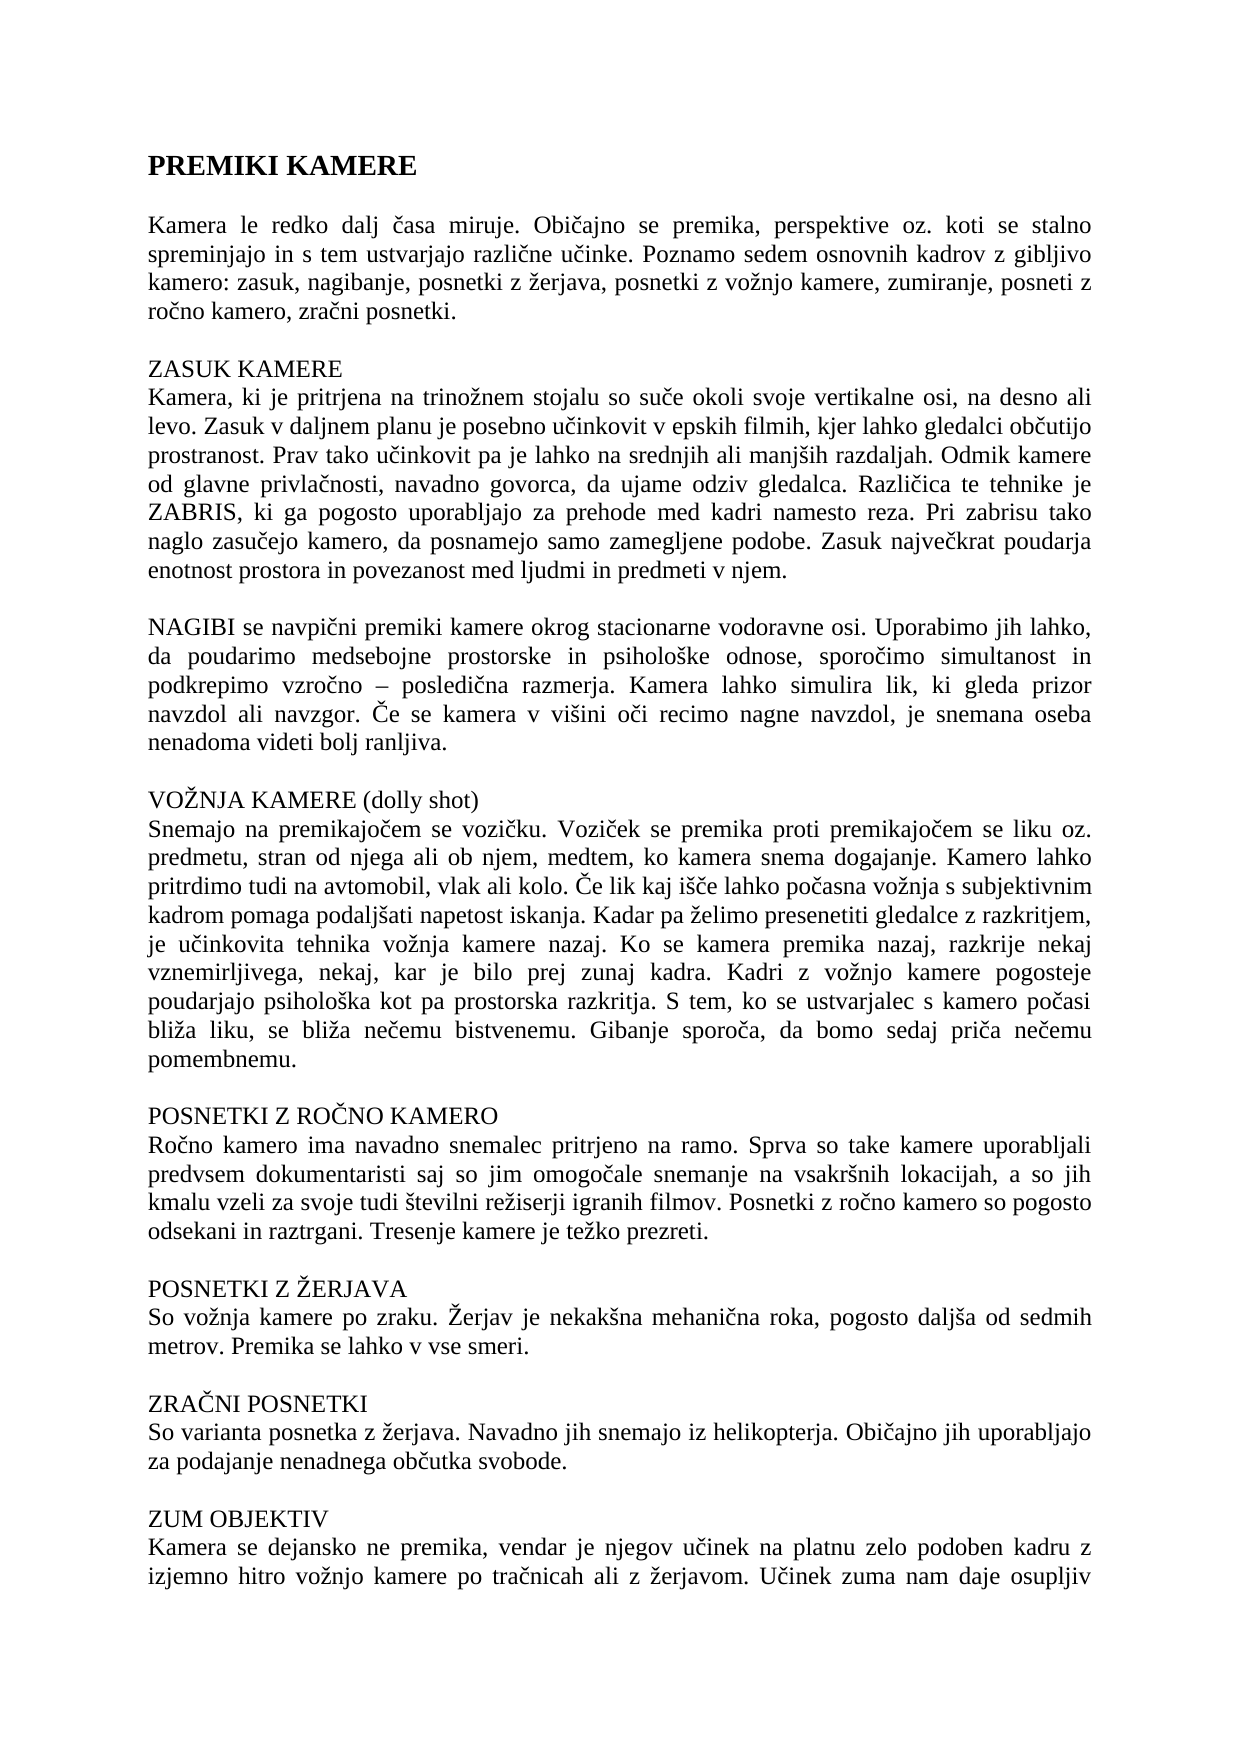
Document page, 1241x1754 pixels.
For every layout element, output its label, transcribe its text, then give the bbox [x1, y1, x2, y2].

text ZRAČNI POSNETKI [148, 1389, 1093, 1417]
text So vožnja kamere po zraku. Žerjav je nekakšna mehanična roka, pogosto daljša od sedmih metrov. Premika se lahko v vse smeri. [148, 1302, 1093, 1360]
text Snemajo na premikajočem se vozičku. Voziček se premika proti premikajočem se liku oz. predmetu, stran od njega ali ob njem, medtem, ko kamera snema dogajanje. Kamero lahko pritrdimo tudi na avtomobil, vlak ali kolo. Če lik kaj išče lahko počasna vožnja s subjektivnim kadrom pomaga podaljšati napetost iskanja. Kadar pa želimo presenetiti gledalce z razkritjem, je učinkovita tehnika vožnja kamere nazaj. Ko se kamera premika nazaj, razkrije nekaj vznemirljivega, nekaj, kar je bilo prej zunaj kadra. Kadri z vožnjo kamere pogosteje poudarjajo psihološka kot pa prostorska razkritja. S tem, ko se ustvarjalec s kamero počasi bliža liku, se bliža nečemu bistvenemu. Gibanje sporoča, da bomo sedaj priča nečemu pomembnemu. [148, 814, 1093, 1072]
text POSNETKI Z ŽERJAVA [148, 1274, 1093, 1302]
text ZUM OBJEKTIV [148, 1504, 1093, 1532]
text Kamera le redko dalj časa miruje. Običajno se premika, perspektive oz. koti se stalno spreminjajo in s tem ustvarjajo različne učinke. Poznamo sedem osnovnih kadrov z gibljivo kamero: zasuk, nagibanje, posnetki z žerjava, posnetki z vožnjo kamere, zumiranje, posneti z ročno kamero, zračni posnetki. [148, 210, 1093, 325]
text NAGIBI se navpični premiki kamere okrog stacionarne vodoravne osi. Uporabimo jih lahko, da poudarimo medsebojne prostorske in psihološke odnose, sporočimo simultanost in podkrepimo vzročno – posledična razmerja. Kamera lahko simulira lik, ki gleda prizor navzdol ali navzgor. Če se kamera v višini oči recimo nagne navzdol, je snemana oseba nenadoma videti bolj ranljiva. [148, 612, 1093, 756]
text Ročno kamero ima navadno snemalec pritrjeno na ramo. Sprva so take kamere uporabljali predvsem dokumentaristi saj so jim omogočale snemanje na vsakršnih lokacijah, a so jih kmalu vzeli za svoje tudi številni režiserji igranih filmov. Posnetki z ročno kamero so pogosto odsekani in raztrgani. Tresenje kamere je težko prezreti. [148, 1130, 1093, 1245]
text VOŽNJA KAMERE (dolly shot) [148, 785, 1093, 814]
text POSNETKI Z ROČNO KAMERO [148, 1101, 1093, 1130]
text Kamera, ki je pritrjena na trinožnem stojalu so suče okoli svoje vertikalne osi, na desno ali levo. Zasuk v daljnem planu je posebno učinkovit v epskih filmih, kjer lahko gledalci občutijo prostranost. Prav tako učinkovit pa je lahko na srednjih ali manjših razdaljah. Odmik kamere od glavne privlačnosti, navadno govorca, da ujame odziv gledalca. Različica te tehnike je ZABRIS, ki ga pogosto uporabljajo za prehode med kadri namesto reza. Pri zabrisu tako naglo zasučejo kamero, da posnamejo samo zamegljene podobe. Zasuk največkrat poudarja enotnost prostora in povezanost med ljudmi in predmeti v njem. [148, 382, 1093, 584]
text Kamera se dejansko ne premika, vendar je njegov učinek na platnu zelo podoben kadru z izjemno hitro vožnjo kamere po tračnicah ali z žerjavom. Učinek zuma nam daje osupljiv [148, 1532, 1093, 1590]
text PREMIKI KAMERE [148, 148, 1093, 181]
text So varianta posnetka z žerjava. Navadno jih snemajo iz helikopterja. Običajno jih uporabljajo za podajanje nenadnega občutka svobode. [148, 1417, 1093, 1475]
text ZASUK KAMERE [148, 354, 1093, 382]
